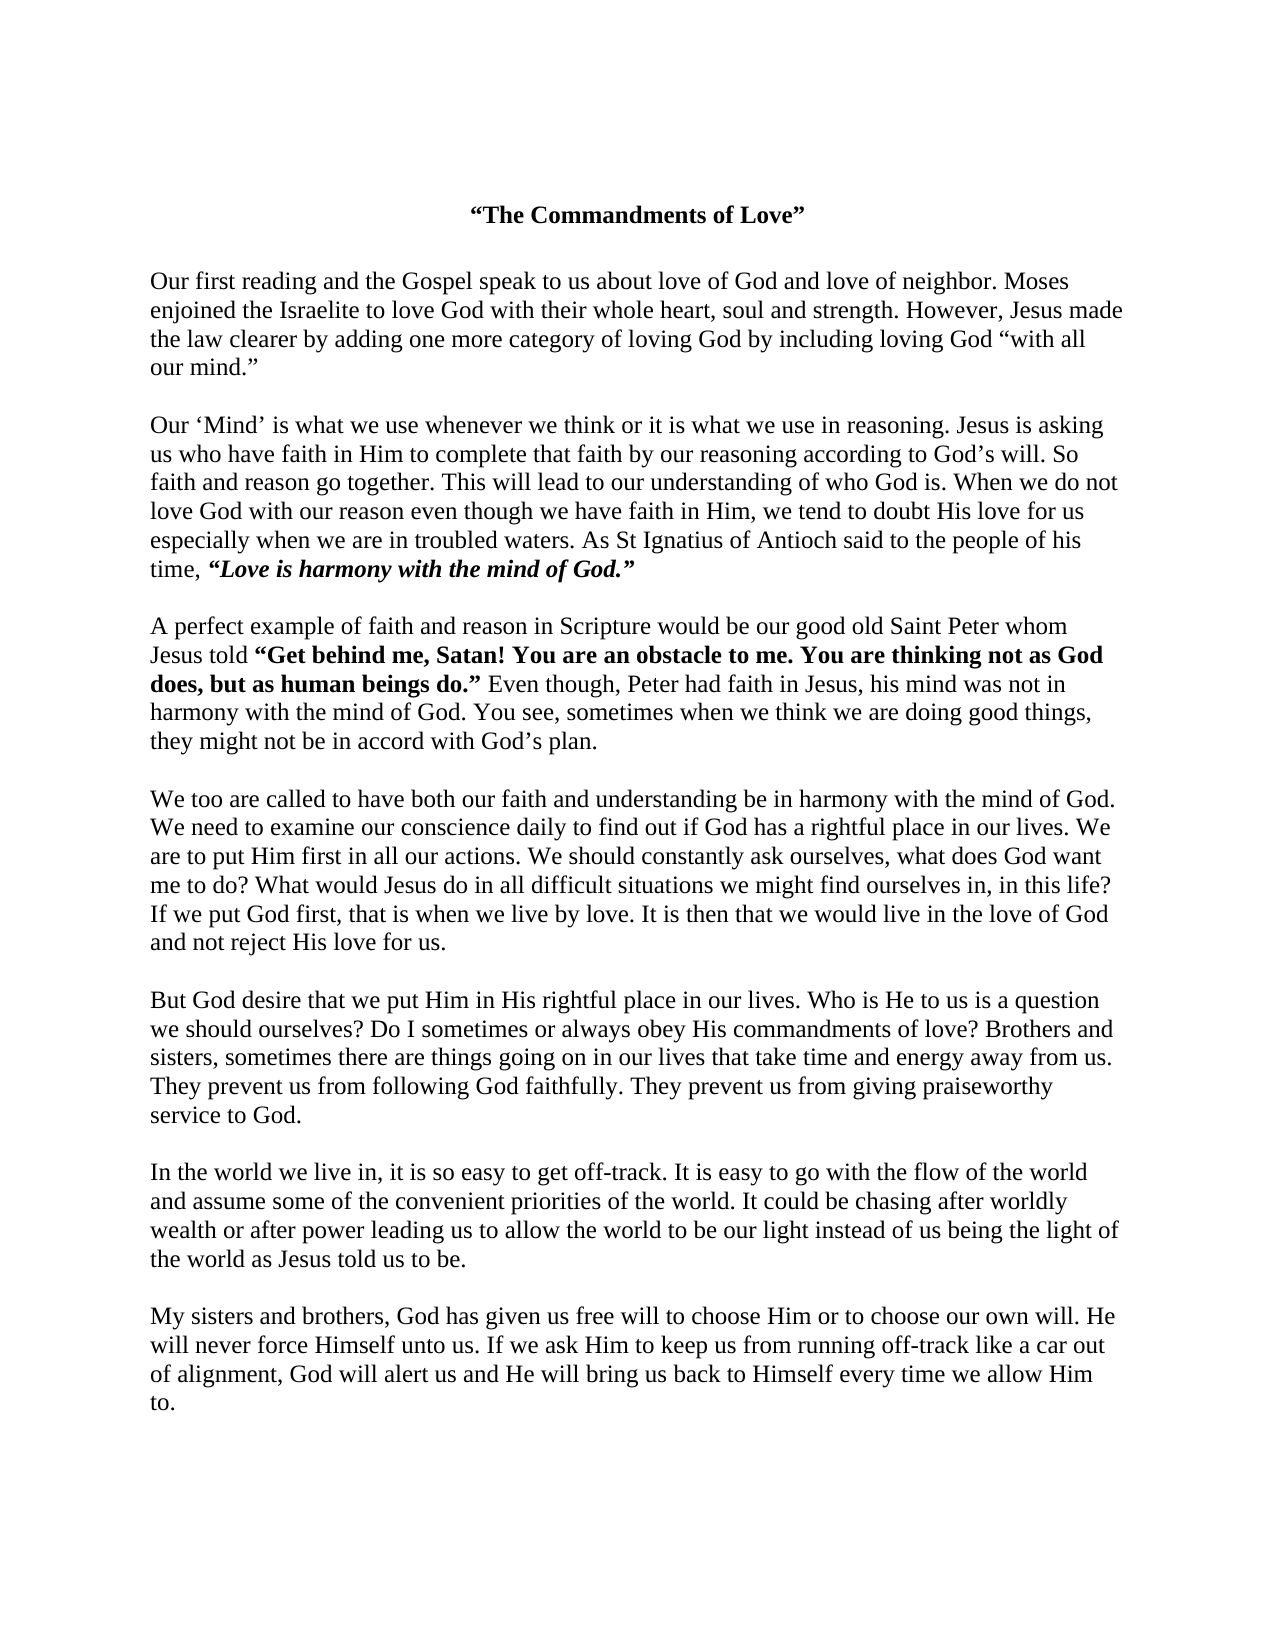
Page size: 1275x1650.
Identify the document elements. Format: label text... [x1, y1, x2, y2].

text A perfect example of faith and reason in Scripture would be our good old Saint Peter whom Jesus told “Get behind me, Satan! You are an obstacle to me. You are thinking not as God does, but as human beings do.” Even though, Peter had faith in Jesus, his mind was not in harmony with the mind of God. You see, sometimes when we think we are doing good things, they might not be in accord with God’s plan. [150, 611, 1125, 755]
text We too are called to have both our faith and understanding be in harmony with the mind of God. We need to examine our conscience daily to find out if God has a rightful place in our lives. We are to put Him first in all our actions. We should constantly ask ourselves, what does God want me to do? What would Jesus do in all difficult situations we might find ourselves in, in this life? If we put God first, that is when we live by love. It is then that we would live in the love of God and not reject His love for us. [150, 784, 1125, 956]
text Our first reading and the Gospel speak to us about love of God and love of neighbor. Moses enjoined the Israelite to love God with their whole heart, soul and strength. However, Jesus made the law clearer by adding one more category of loving God by including loving God “with all our mind.” [150, 266, 1125, 381]
text Our ‘Mind’ is what we use whenever we think or it is what we use in reasoning. Jesus is asking us who have faith in Him to complete that faith by our reasoning according to God’s will. So faith and reason go together. This will lead to our understanding of who God is. When we do not love God with our reason even though we have faith in Him, we tend to doubt His love for us especially when we are in troubled waters. As St Ignatius of Antioch said to the people of his time, “Love is harmony with the mind of God.” [150, 410, 1125, 582]
text In the world we live in, it is so easy to get off-track. It is easy to go with the flow of the world and assume some of the convenient priorities of the world. It could be chasing after worldly wealth or after power leading us to allow the world to be our light instead of us being the light of the world as Jesus told us to be. [150, 1157, 1125, 1272]
text My sisters and brothers, God has given us free will to choose Him or to choose our own will. He will never force Himself unto us. If we ask Him to keep us from running off-track like a car out of alignment, God will alert us and He will bring us back to Himself every time we allow Him to. [150, 1301, 1125, 1416]
subtitle “The Commandments of Love” [150, 200, 1125, 229]
text But God desire that we put Him in His rightful place in our lives. Who is He to us is a question we should ourselves? Do I sometimes or always obey His commandments of love? Brothers and sisters, sometimes there are things going on in our lives that take time and energy away from us. They prevent us from following God faithfully. They prevent us from giving praiseworthy service to God. [150, 985, 1125, 1129]
